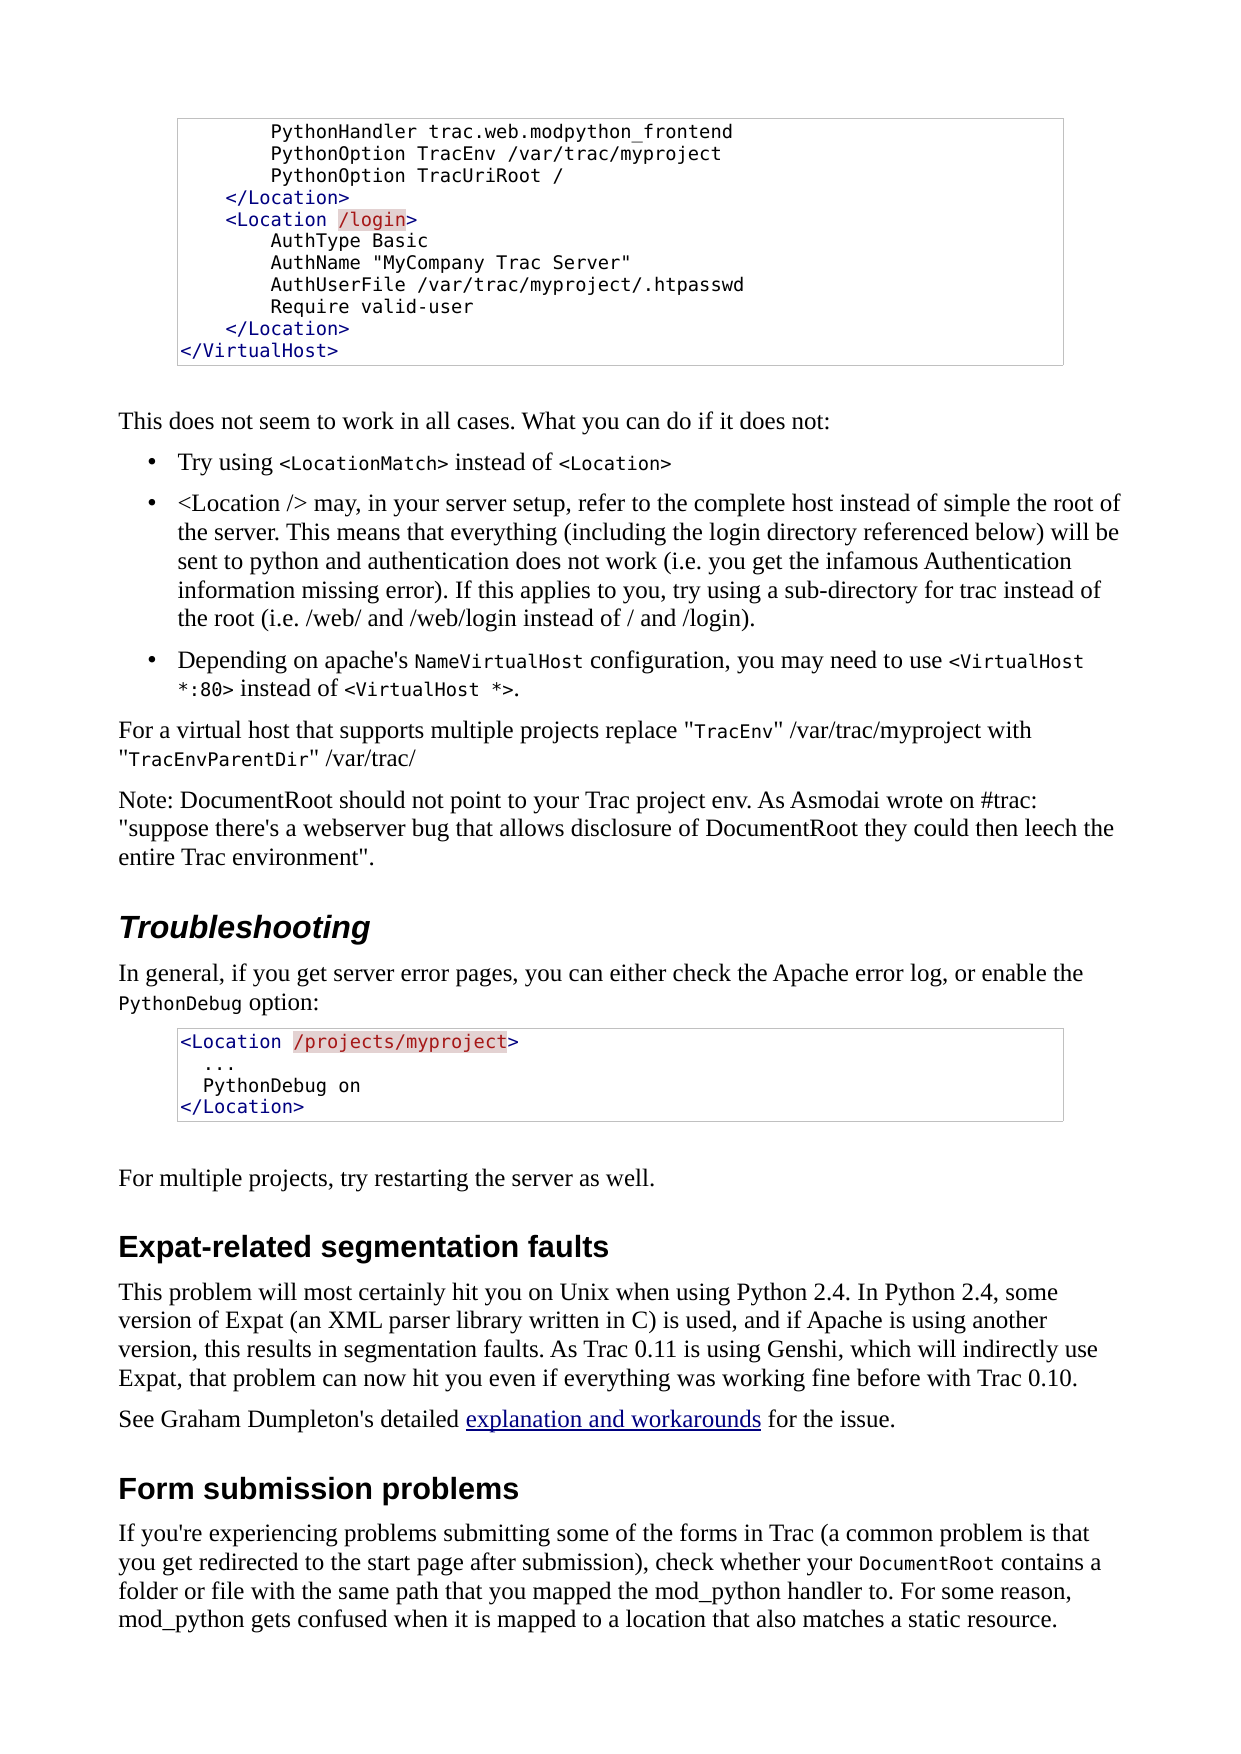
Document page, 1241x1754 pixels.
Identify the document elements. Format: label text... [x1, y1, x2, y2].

list Try using <LocationMatch> instead of <Location> [148, 447, 1122, 476]
text Note: DocumentRoot should not point to your Trac project env. As Asmodai wrote on #trac: "suppose there's a webserver bug that allows disclosure of DocumentRoot they could then leech the entire Trac environment". [118, 785, 1122, 871]
text For a virtual host that supports multiple projects replace "TracEnv" /var/trac/myproject with "TracEnvParentDir" /var/trac/ [118, 715, 1122, 772]
list <Location /> may, in your server setup, refer to the complete host instead of simple the root of the server. This means that everything (including the login directory referenced below) will be sent to python and authentication does not work (i.e. you get the infamous Authentication information missing error). If this applies to you, try using a sub-directory for trac instead of the root (i.e. /web/ and /web/login instead of / and /login). [148, 488, 1122, 632]
text <Location /projects/myproject> ... PythonDebug on </Location> [178, 1029, 1063, 1121]
text PythonHandler trac.web.modpython_frontend PythonOption TracEnv /var/trac/myproject PythonOption TracUriRoot / </Location> <Location /login> AuthType Basic AuthName "MyCompany Trac Server" AuthUserFile /var/trac/myproject/.htpasswd Require valid-user </Location> </VirtualHost> [178, 119, 1063, 365]
text This problem will most certainly hit you on Unix when using Python 2.4. In Python 2.4, some version of Expat (an XML parser library written in C) is used, and if Apache is using another version, this results in segmentation faults. As Trac 0.11 is using Genshi, which will indirectly use Expat, that problem can now hit you even if everything was working fine before with Trac 0.10. [118, 1277, 1122, 1392]
subtitle Expat-related segmentation faults [118, 1229, 1122, 1264]
subtitle Form submission problems [118, 1471, 1122, 1506]
text In general, if you get server error pages, you can either check the Apache error log, or enable the PythonDebug option: [118, 958, 1122, 1015]
text For multiple projects, try restarting the server as well. [118, 1163, 1122, 1191]
subtitle Troubleshooting [118, 908, 1122, 945]
list Depending on apache's NameVirtualHost configuration, you may need to use <VirtualHost *:80> instead of <VirtualHost *>. [148, 645, 1122, 702]
text This does not seem to work in all cases. What you can do if it does not: [118, 406, 1122, 435]
text If you're experiencing problems submitting some of the forms in Trac (a common problem is that you get redirected to the start page after submission), check whether your DocumentRoot contains a folder or file with the same path that you mapped the mod_python handler to. For some reason, mod_python gets confused when it is mapped to a location that also matches a static resource. [118, 1518, 1122, 1633]
text See Graham Dumpleton's detailed ​explanation and workarounds for the issue. [118, 1404, 1122, 1433]
